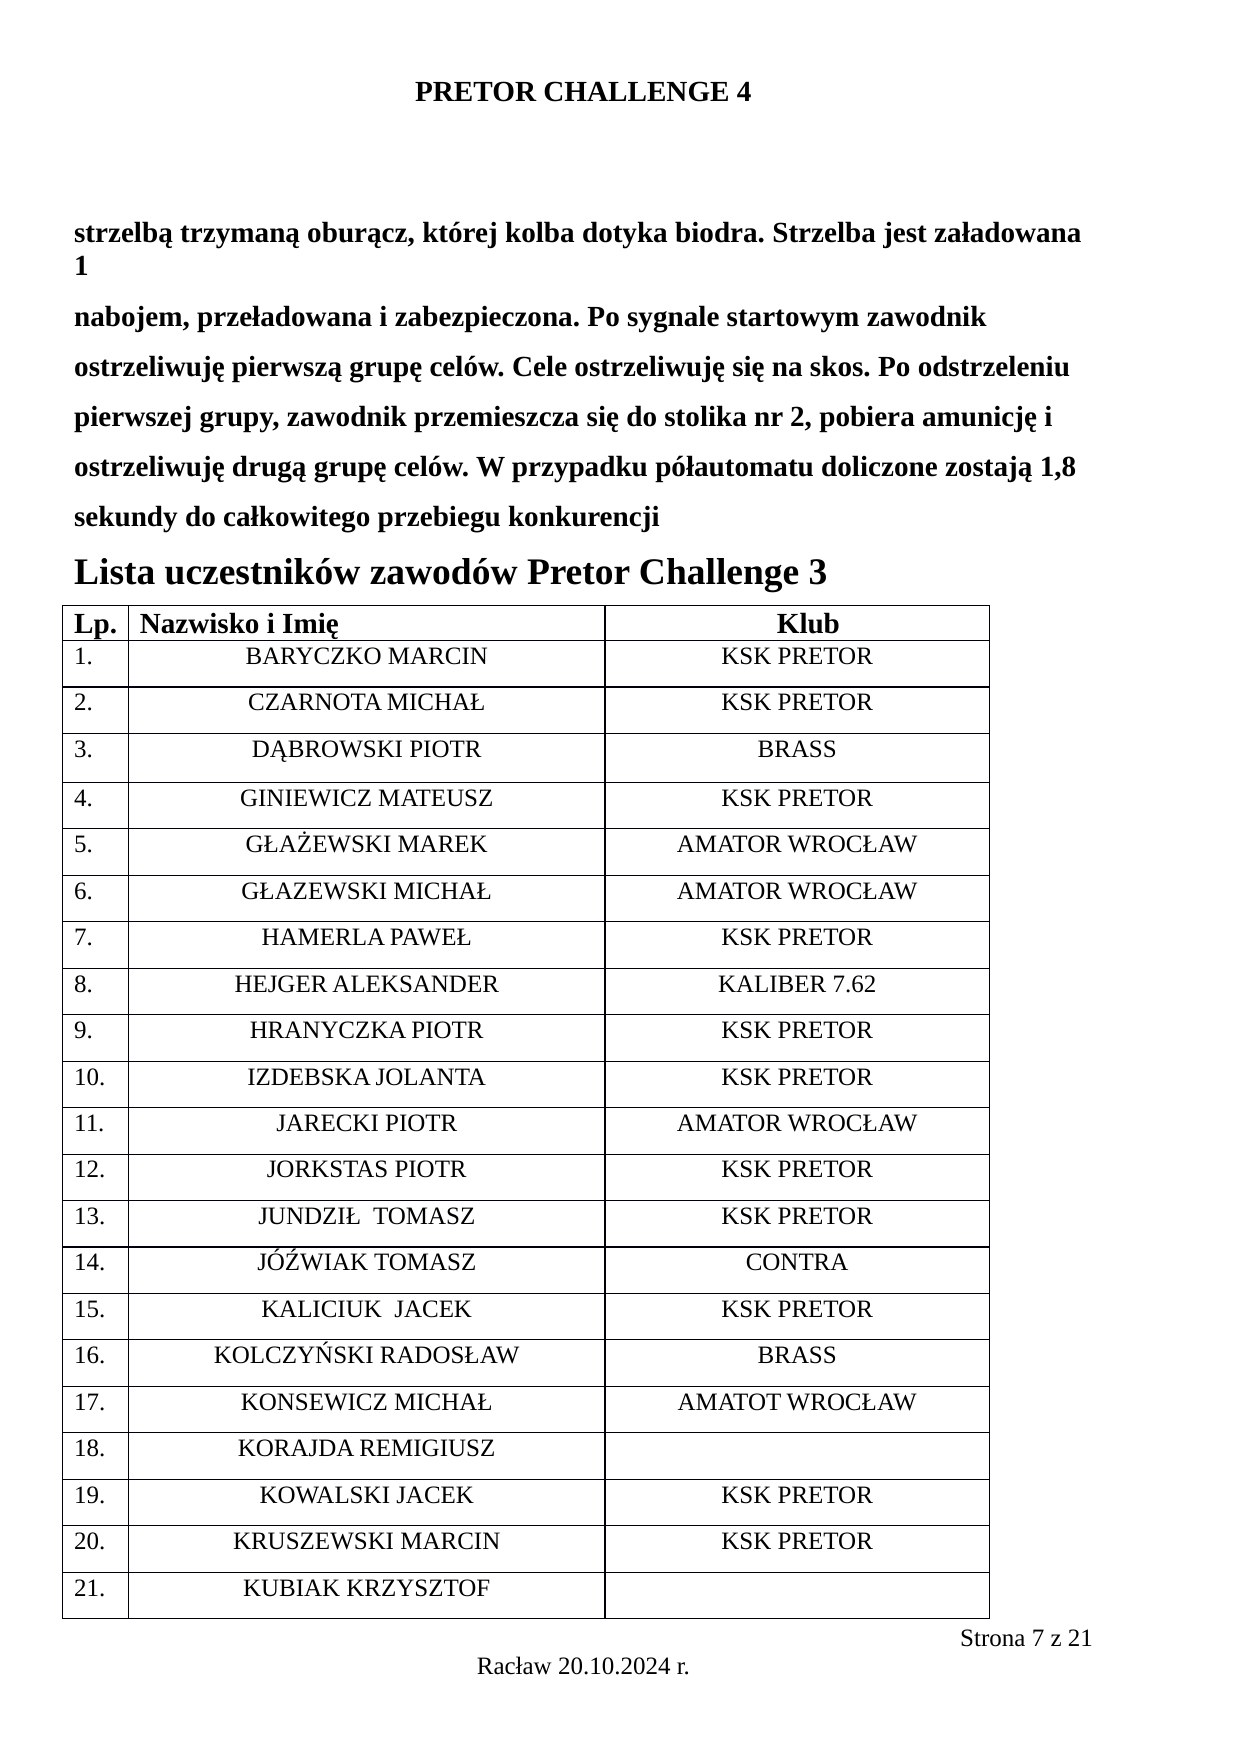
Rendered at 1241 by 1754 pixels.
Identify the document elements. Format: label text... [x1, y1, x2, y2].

table_header Lp. [63, 606, 128, 640]
table_cell [63, 1340, 128, 1386]
table_cell BARYCZKO MARCIN [129, 641, 604, 686]
table_cell KSK PRETOR [606, 1062, 989, 1107]
text ostrzeliwuję drugą grupę celów. W przypadku półautomatu doliczone zostają 1,8 [74, 449, 1093, 483]
table_cell AMATOR WROCŁAW [606, 1108, 989, 1153]
table_cell KSK PRETOR [606, 1526, 989, 1572]
table_cell [606, 1573, 989, 1618]
table_cell JÓŹWIAK TOMASZ [129, 1248, 604, 1293]
table_cell KSK PRETOR [606, 1201, 989, 1246]
table_cell KOWALSKI JACEK [129, 1480, 604, 1525]
table_cell KSK PRETOR [606, 641, 989, 686]
table_cell KORAJDA REMIGIUSZ [129, 1433, 604, 1479]
table_cell [63, 1433, 128, 1479]
table_header Nazwisko i Imię [129, 606, 604, 640]
table_cell [63, 688, 128, 733]
table_cell [63, 876, 128, 921]
table_cell HEJGER ALEKSANDER [129, 969, 604, 1014]
table_cell KSK PRETOR [606, 1015, 989, 1061]
table_cell CONTRA [606, 1248, 989, 1293]
table_cell KONSEWICZ MICHAŁ [129, 1387, 604, 1432]
table_cell HAMERLA PAWEŁ [129, 922, 604, 968]
table_cell GINIEWICZ MATEUSZ [129, 783, 604, 828]
table_cell [63, 1480, 128, 1525]
table_cell [63, 1248, 128, 1293]
table_cell [63, 1062, 128, 1107]
table_cell BRASS [606, 734, 989, 782]
table_header Klub [606, 606, 989, 640]
text Lista uczestników zawodów Pretor Challenge 3 [74, 550, 1093, 593]
text pierwszej grupy, zawodnik przemieszcza się do stolika nr 2, pobiera amunicję i [74, 399, 1093, 433]
table_cell [606, 1433, 989, 1479]
table_cell KRUSZEWSKI MARCIN [129, 1526, 604, 1572]
table_cell KUBIAK KRZYSZTOF [129, 1573, 604, 1618]
table_cell [63, 641, 128, 686]
table_cell JARECKI PIOTR [129, 1108, 604, 1153]
table_cell DĄBROWSKI PIOTR [129, 734, 604, 782]
table_cell KALICIUK JACEK [129, 1294, 604, 1339]
table_cell BRASS [606, 1340, 989, 1386]
table_cell KALIBER 7.62 [606, 969, 989, 1014]
table_cell [63, 1201, 128, 1246]
table_cell HRANYCZKA PIOTR [129, 1015, 604, 1061]
table_cell GŁAŻEWSKI MAREK [129, 829, 604, 875]
table_cell [63, 734, 128, 782]
table_cell IZDEBSKA JOLANTA [129, 1062, 604, 1107]
table_cell [63, 783, 128, 828]
table_cell [63, 1015, 128, 1061]
table_cell [63, 1573, 128, 1618]
table_cell [63, 1294, 128, 1339]
table_cell [63, 969, 128, 1014]
text nabojem, przeładowana i zabezpieczona. Po sygnale startowym zawodnik [74, 299, 1093, 332]
text sekundy do całkowitego przebiegu konkurencji [74, 499, 1093, 533]
table_cell KSK PRETOR [606, 1480, 989, 1525]
table_cell [63, 1526, 128, 1572]
table_cell [63, 1155, 128, 1200]
table_cell KSK PRETOR [606, 688, 989, 733]
table_cell KSK PRETOR [606, 922, 989, 968]
table_cell GŁAZEWSKI MICHAŁ [129, 876, 604, 921]
table_cell AMATOR WROCŁAW [606, 876, 989, 921]
table_cell AMATOR WROCŁAW [606, 829, 989, 875]
table_cell [63, 829, 128, 875]
table_cell CZARNOTA MICHAŁ [129, 688, 604, 733]
table_cell KSK PRETOR [606, 1294, 989, 1339]
table_cell KSK PRETOR [606, 783, 989, 828]
text strzelbą trzymaną oburącz, której kolba dotyka biodra. Strzelba jest załadowana 1 [74, 215, 1093, 282]
table_cell AMATOT WROCŁAW [606, 1387, 989, 1432]
table_cell KOLCZYŃSKI RADOSŁAW [129, 1340, 604, 1386]
table_cell [63, 922, 128, 968]
table_cell [63, 1387, 128, 1432]
table_cell JUNDZIŁ TOMASZ [129, 1201, 604, 1246]
table_cell KSK PRETOR [606, 1155, 989, 1200]
table_cell [63, 1108, 128, 1153]
text ostrzeliwuję pierwszą grupę celów. Cele ostrzeliwuję się na skos. Po odstrzeleniu [74, 349, 1093, 382]
table_cell JORKSTAS PIOTR [129, 1155, 604, 1200]
